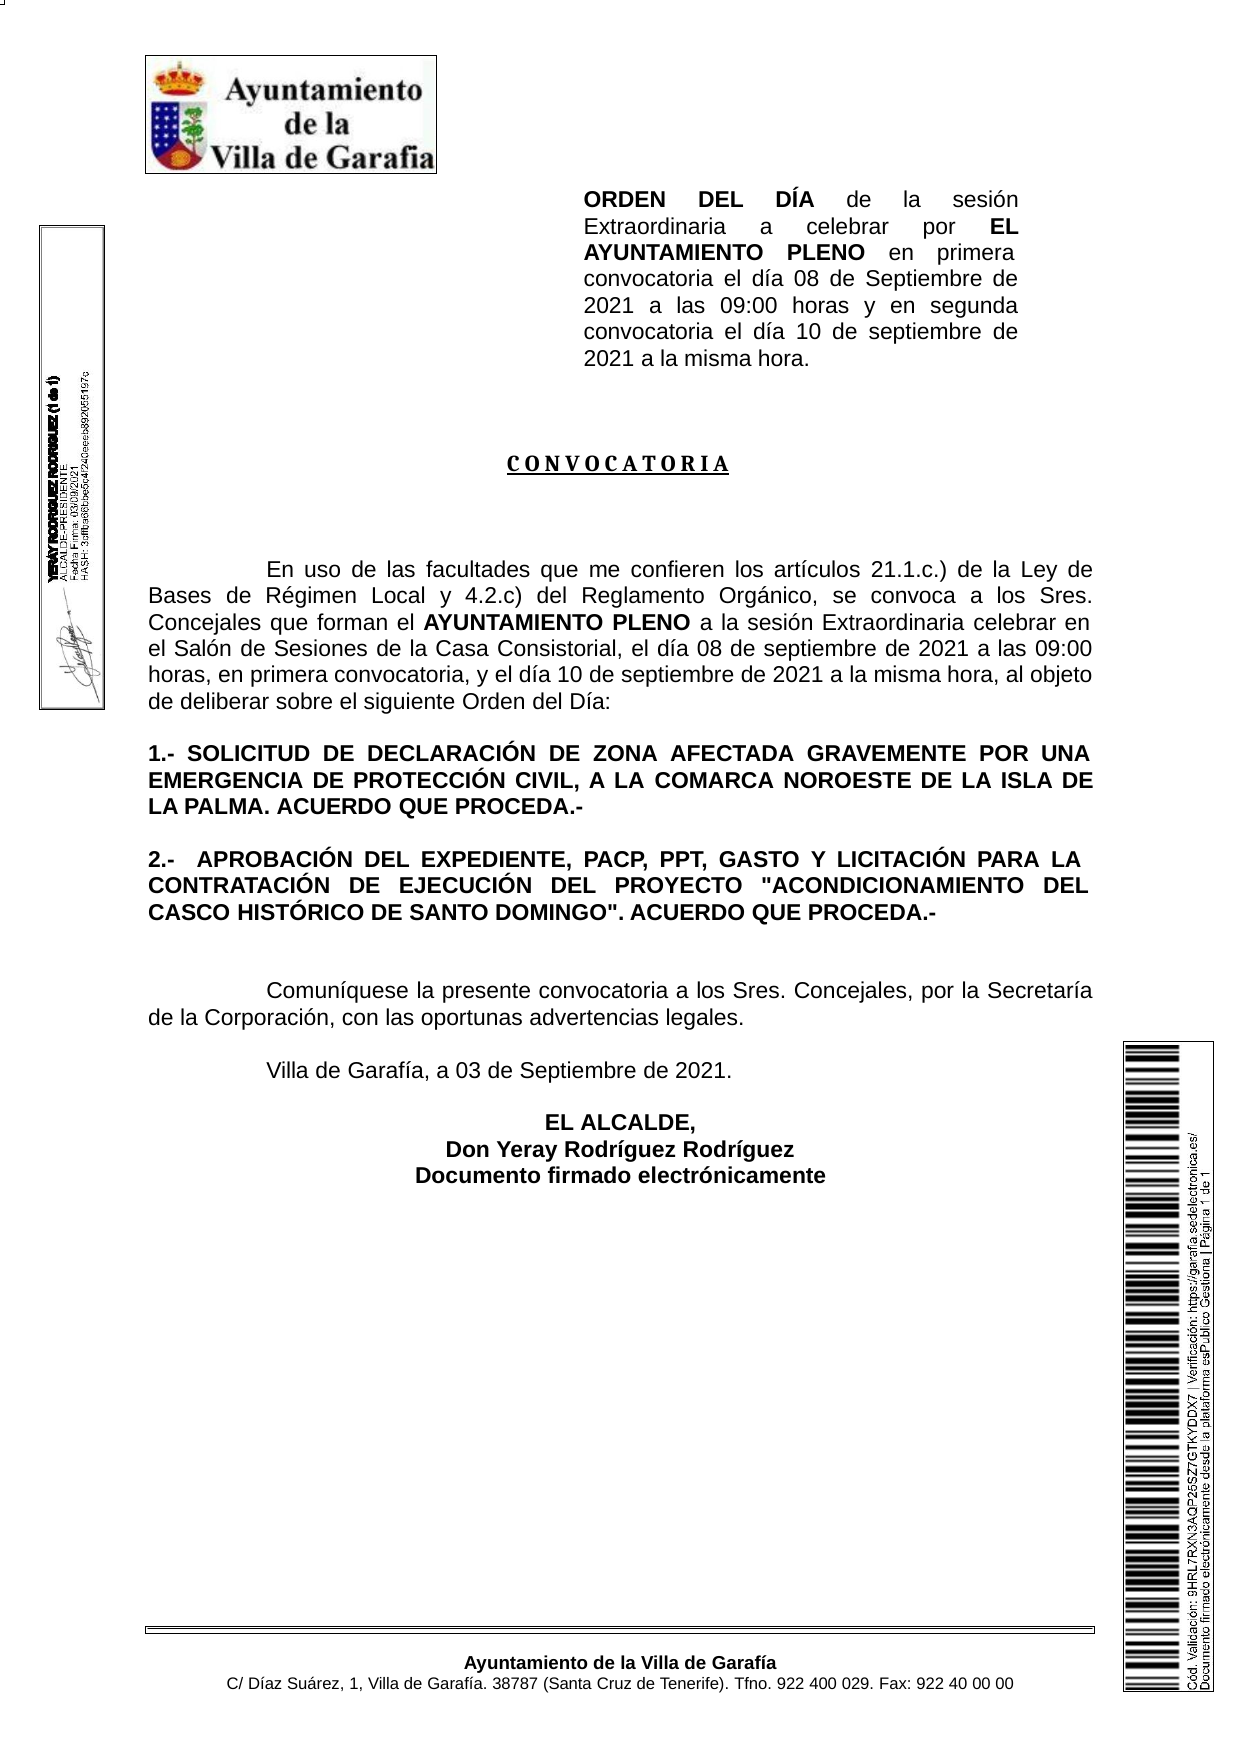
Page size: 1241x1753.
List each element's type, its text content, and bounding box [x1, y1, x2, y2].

text horas, en primera convocatoria, y el día 10 de septiembre de 2021 a la misma hora, al objeto [148, 662, 1118, 688]
text de la Corporación, con las oportunas advertencias legales. [148, 1005, 1117, 1031]
text Ayuntamiento de la Villa de Garafía [463, 1653, 1039, 1674]
text Comuníquese la presente convocatoria a los Sres. Concejales, por la Secretaría [266, 978, 1117, 1004]
text C/ Díaz Suárez, 1, Villa de Garafía. 38787 (Santa Cruz de Tenerife). Tfno. 922 400 029. Fax: 922 40 00 00 [226, 1674, 1039, 1693]
text C O N V O C A T O R I A [507, 450, 759, 477]
picture [40, 226, 104, 709]
text EL ALCALDE, [544, 1110, 851, 1136]
text En uso de las facultades que me confieren los artículos 21.1.c.) de la Ley de [266, 557, 1118, 582]
picture [1124, 1042, 1213, 1691]
text Don Yeray Rodríguez Rodríguez [445, 1137, 851, 1162]
text Extraordinaria [583, 214, 759, 239]
text Documento firmado electrónicamente [415, 1163, 851, 1189]
text Bases de Régimen Local y 4.2.c) del Reglamento Orgánico, se convoca a los Sres. [148, 583, 1118, 609]
text celebrar por EL [797, 214, 1043, 239]
text Concejales que forman el AYUNTAMIENTO PLENO a la sesión Extraordinaria celebrar en [148, 609, 1118, 635]
text EMERGENCIA DE PROTECCIÓN CIVIL, A LA COMARCA NOROESTE DE LA ISLA DE [148, 768, 1117, 793]
text CONTRATACIÓN DE EJECUCIÓN DEL PROYECTO "ACONDICIONAMIENTO DEL [148, 873, 1117, 899]
text convocatoria el día 10 de septiembre de [583, 319, 1043, 345]
text de deliberar sobre el siguiente Orden del Día: [148, 689, 1118, 714]
text Villa de Garafía, a 03 de Septiembre de 2021. [266, 1058, 757, 1083]
text ORDEN DEL DÍA de la sesión [583, 187, 1043, 213]
text CASCO HISTÓRICO DE SANTO DOMINGO". ACUERDO QUE PROCEDA.- [148, 899, 1117, 925]
text el Salón de Sesiones de la Casa Consistorial, el día 08 de septiembre de 2021 a las 09:00 [148, 636, 1118, 662]
picture [146, 56, 436, 173]
text AYUNTAMIENTO PLENO en primera [583, 240, 1043, 266]
text 2.- APROBACIÓN DEL EXPEDIENTE, PACP, PPT, GASTO Y LICITACIÓN PARA LA [148, 847, 1117, 872]
text 2 [583, 346, 621, 371]
text 021 a la misma hora. [621, 346, 1043, 371]
text 021 a las 09:00 horas y en segunda [596, 293, 1043, 318]
text 2 [583, 293, 596, 318]
picture [146, 1627, 1094, 1633]
text LA PALMA. ACUERDO QUE PROCEDA.- [148, 794, 1117, 820]
text a [759, 214, 797, 239]
text 1.- SOLICITUD DE DECLARACIÓN DE ZONA AFECTADA GRAVEMENTE POR UNA [148, 741, 1117, 767]
text convocatoria el día 08 de Septiembre de [583, 266, 1043, 292]
